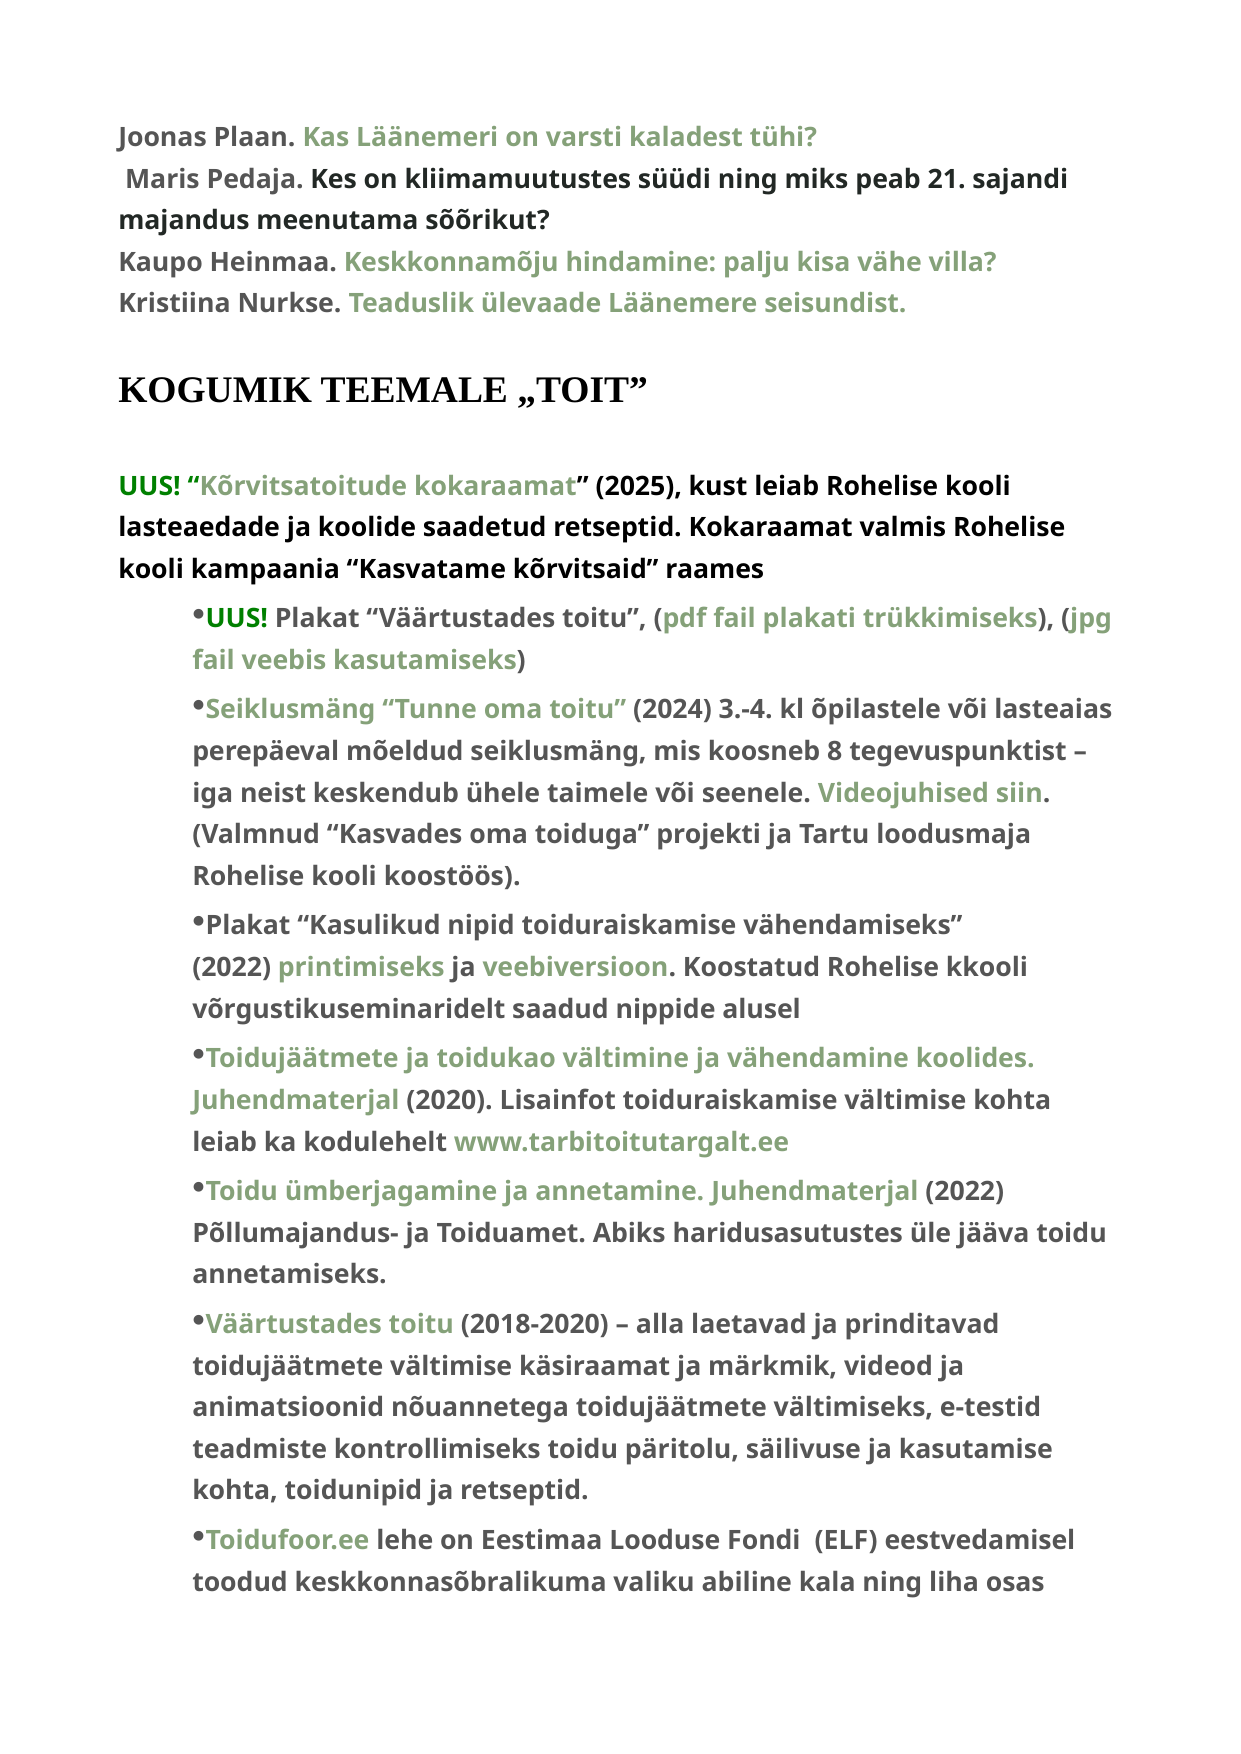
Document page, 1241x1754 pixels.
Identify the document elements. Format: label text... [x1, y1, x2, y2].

list UUS! Plakat “Väärtustades toitu”, (pdf fail plakati trükkimiseks), (jpg fail veebis kasutamiseks) [118, 599, 1122, 677]
list Väärtustades toitu (2018-2020) – alla laetavad ja prinditavad toidujäätmete vältimise käsiraamat ja märkmik, videod ja animatsioonid nõuannetega toidujäätmete vältimiseks, e-testid teadmiste kontrollimiseks toidu päritolu, säilivuse ja kasutamise kohta, toidunipid ja retseptid. [118, 1305, 1122, 1507]
list Toidu ümberjagamine ja annetamine. Juhendmaterjal (2022) Põllumajandus- ja Toiduamet. Abiks haridusasutustes üle jääva toidu annetamiseks. [118, 1172, 1122, 1292]
text KOGUMIK TEEMALE „TOIT” [118, 367, 1122, 411]
list Toidufoor.ee lehe on Eestimaa Looduse Fondi (ELF) eestvedamisel toodud keskkonnasõbralikuma valiku abiline kala ning liha osas [118, 1521, 1122, 1599]
list Seiklusmäng “Tunne oma toitu” (2024) 3.-4. kl õpilastele või lasteaias perepäeval mõeldud seiklusmäng, mis koosneb 8 tegevuspunktist – iga neist keskendub ühele taimele või seenele. Videojuhised siin. (Valmnud “Kasvades oma toiduga” projekti ja Tartu loodusmaja Rohelise kooli koostöös). [118, 690, 1122, 893]
list Plakat “Kasulikud nipid toiduraiskamise vähendamiseks” (2022) printimiseks ja veebiversioon. Koostatud Rohelise kkooli võrgustikuseminaridelt saadud nippide alusel [118, 906, 1122, 1026]
list Toidujäätmete ja toidukao vältimine ja vähendamine koolides. Juhendmaterjal (2020). Lisainfot toiduraiskamise vältimise kohta leiab ka kodulehelt www.tarbitoitutargalt.ee [118, 1039, 1122, 1159]
text Joonas Plaan. Kas Läänemeri on varsti kaladest tühi? Maris Pedaja. Kes on kliimamuutustes süüdi ning miks peab 21. sajandi majandus meenutama sõõrikut? Kaupo Heinmaa. Keskkonnamõju hindamine: palju kisa vähe villa? Kristiina Nurkse. Teaduslik ülevaade Läänemere seisundist. [118, 118, 1122, 321]
text UUS! “Kõrvitsatoitude kokaraamat” (2025), kust leiab Rohelise kooli lasteaedade ja koolide saadetud retseptid. Kokaraamat valmis Rohelise kooli kampaania “Kasvatame kõrvitsaid” raames [118, 467, 1122, 586]
